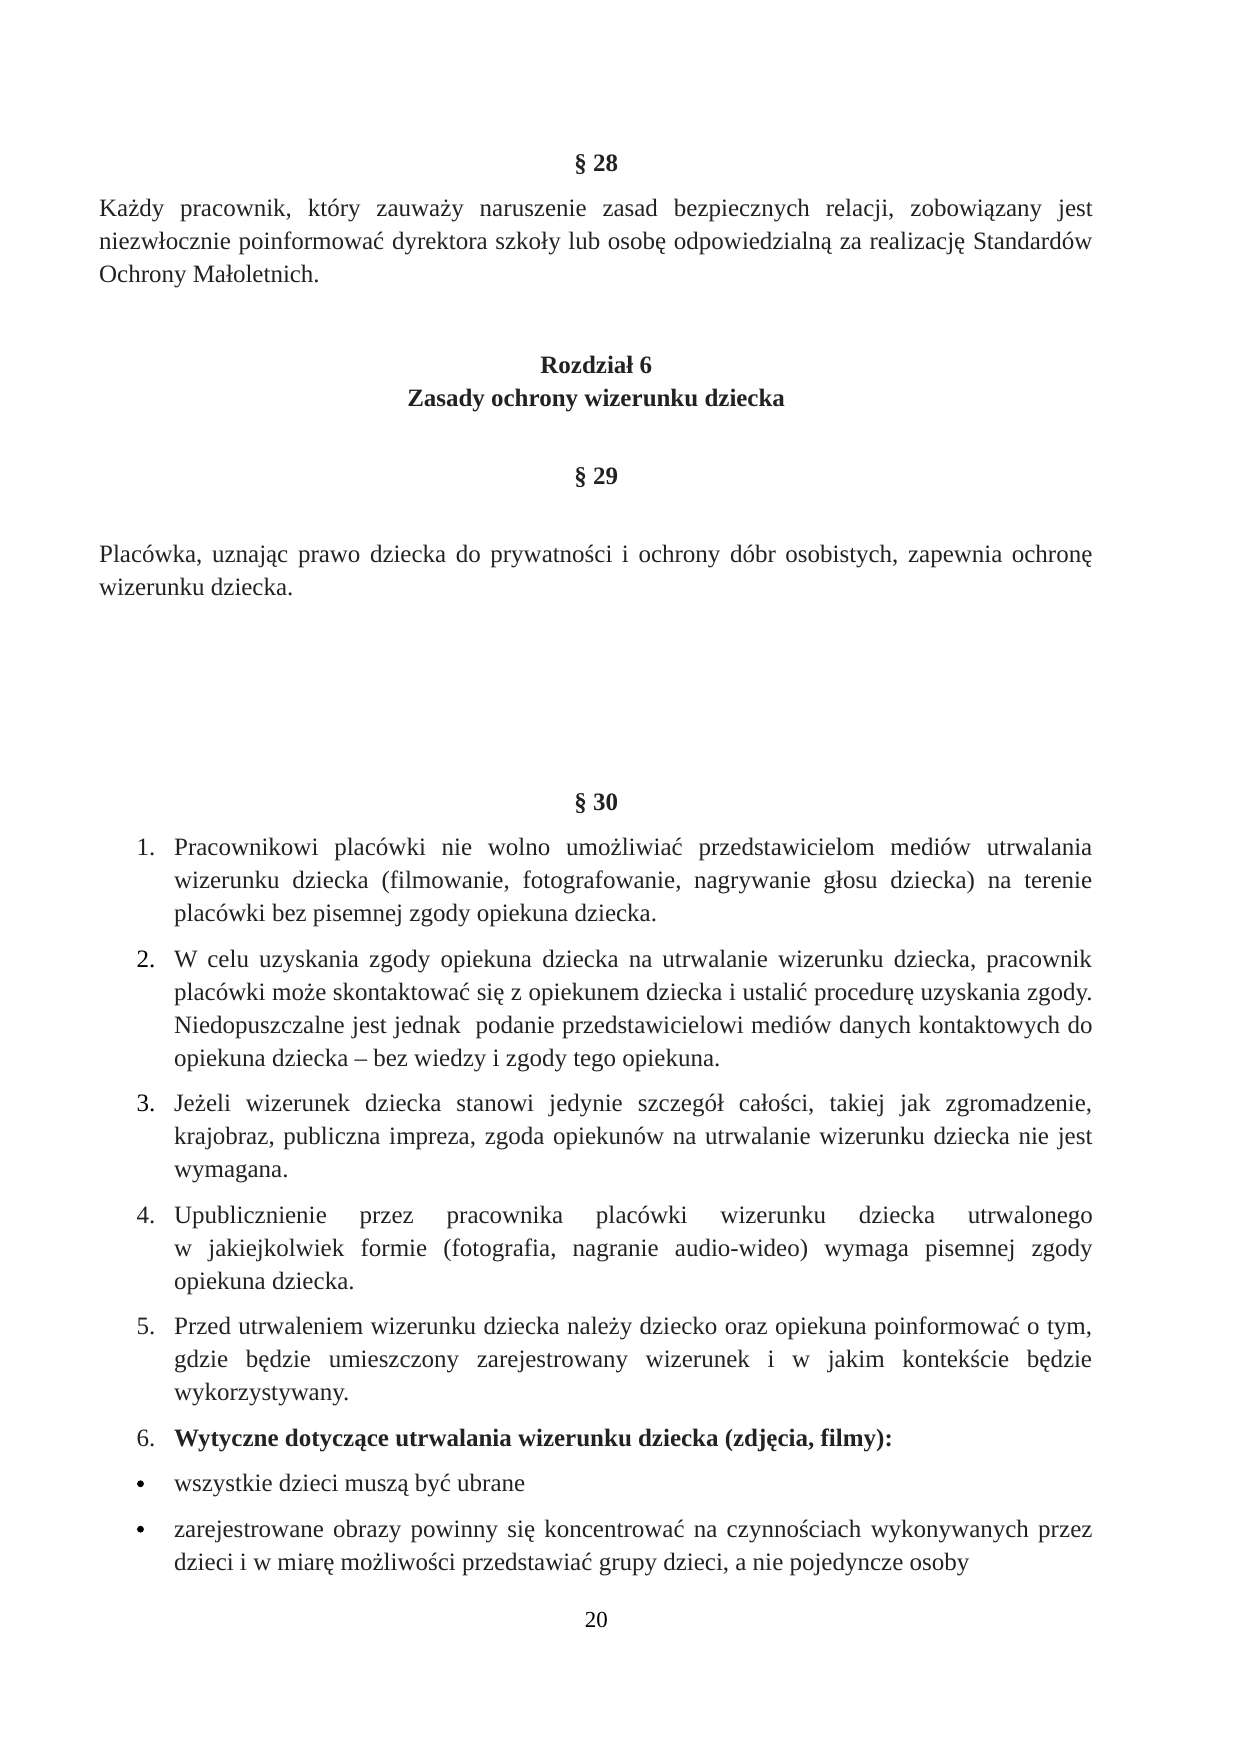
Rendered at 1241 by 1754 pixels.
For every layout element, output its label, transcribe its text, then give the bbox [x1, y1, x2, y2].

list Pracownikowi placówki nie wolno umożliwiać przedstawicielom mediów utrwalania wizerunku dziecka (filmowanie, fotografowanie, nagrywanie głosu dziecka) na terenie placówki bez pisemnej zgody opiekuna dziecka. [136, 832, 1093, 927]
list W celu uzyskania zgody opiekuna dziecka na utrwalanie wizerunku dziecka, pracownik placówki może skontaktować się z opiekunem dziecka i ustalić procedurę uzyskania zgody. Niedopuszczalne jest jednak podanie przedstawicielowi mediów danych kontaktowych do opiekuna dziecka – bez wiedzy i zgody tego opiekuna. [136, 944, 1093, 1071]
list Upublicznienie przez pracownika placówki wizerunku dziecka utrwalonego w jakiejkolwiek formie (fotografia, nagranie audio-wideo) wymaga pisemnej zgody opiekuna dziecka. [136, 1200, 1093, 1294]
text Każdy pracownik, który zauważy naruszenie zasad bezpiecznych relacji, zobowiązany jest niezwłocznie poinformować dyrektora szkoły lub osobę odpowiedzialną za realizację Standardów Ochrony Małoletnich. [99, 193, 1093, 288]
list wszystkie dzieci muszą być ubrane [136, 1468, 1093, 1497]
list zarejestrowane obrazy powinny się koncentrować na czynnościach wykonywanych przez dzieci i w miarę możliwości przedstawiać grupy dzieci, a nie pojedyncze osoby [136, 1514, 1093, 1576]
text § 29 [99, 461, 1093, 489]
text Placówka, uznając prawo dziecka do prywatności i ochrony dóbr osobistych, zapewnia ochronę wizerunku dziecka. [99, 506, 1093, 601]
text § 30 [99, 787, 1093, 815]
list Jeżeli wizerunek dziecka stanowi jedynie szczegół całości, takiej jak zgromadzenie, krajobraz, publiczna impreza, zgoda opiekunów na utrwalanie wizerunku dziecka nie jest wymagana. [136, 1088, 1093, 1183]
list Wytyczne dotyczące utrwalania wizerunku dziecka (zdjęcia, filmy): [136, 1423, 1093, 1452]
list Przed utrwaleniem wizerunku dziecka należy dziecko oraz opiekuna poinformować o tym, gdzie będzie umieszczony zarejestrowany wizerunek i w jakim kontekście będzie wykorzystywany. [136, 1311, 1093, 1406]
text § 28 [99, 148, 1093, 176]
text Rozdział 6 Zasady ochrony wizerunku dziecka [99, 350, 1093, 444]
